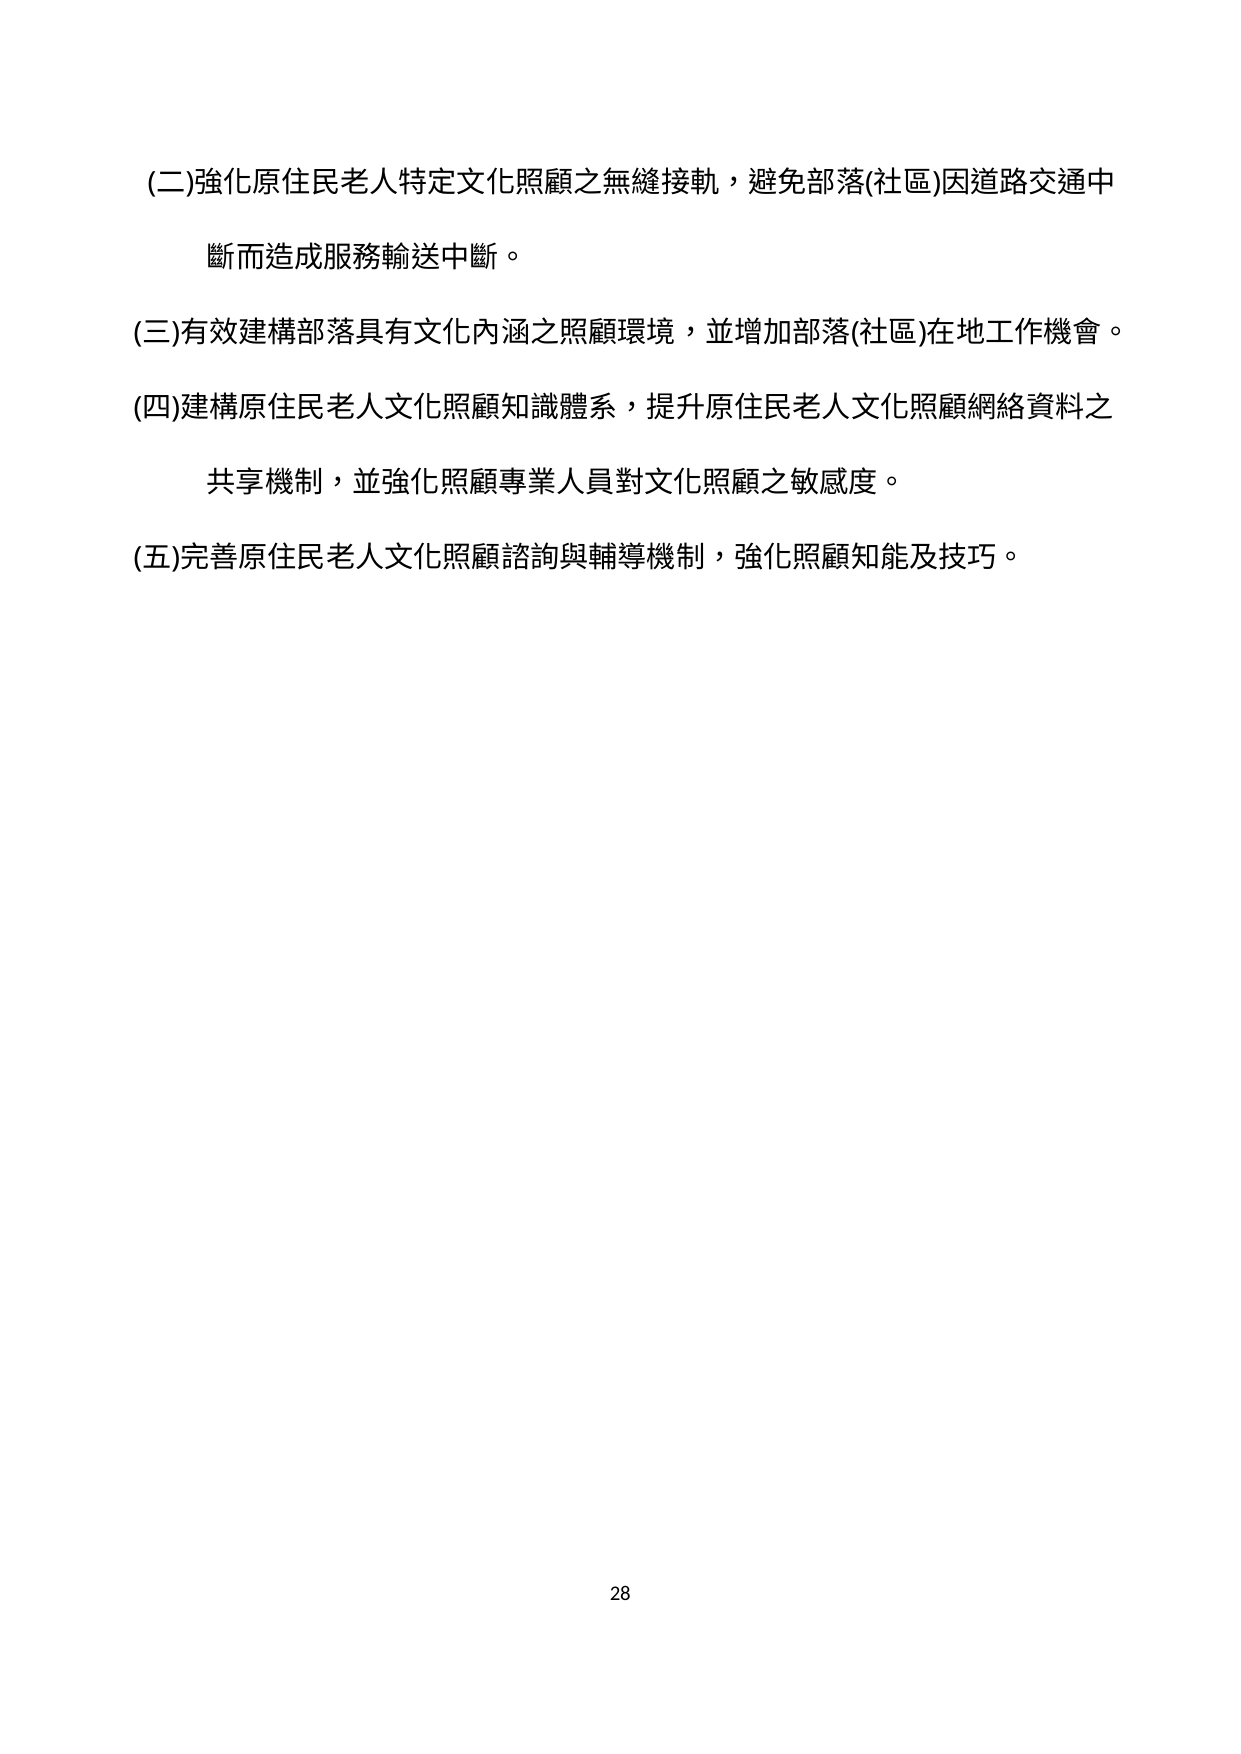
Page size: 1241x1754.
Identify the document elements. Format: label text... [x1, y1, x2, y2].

text (三)有效建構部落具有文化內涵之照顧環境，並增加部落(社區)在地工作機會。 [118, 286, 1122, 361]
text (四)建構原住民老人文化照顧知識體系，提升原住民老人文化照顧網絡資料之共享機制，並強化照顧專業人員對文化照顧之敏感度。 [118, 361, 1122, 511]
text (二)強化原住民老人特定文化照顧之無縫接軌，避免部落(社區)因道路交通中斷而造成服務輸送中斷。 [147, 136, 1122, 286]
text (五)完善原住民老人文化照顧諮詢與輔導機制，強化照顧知能及技巧。 [118, 511, 1122, 586]
